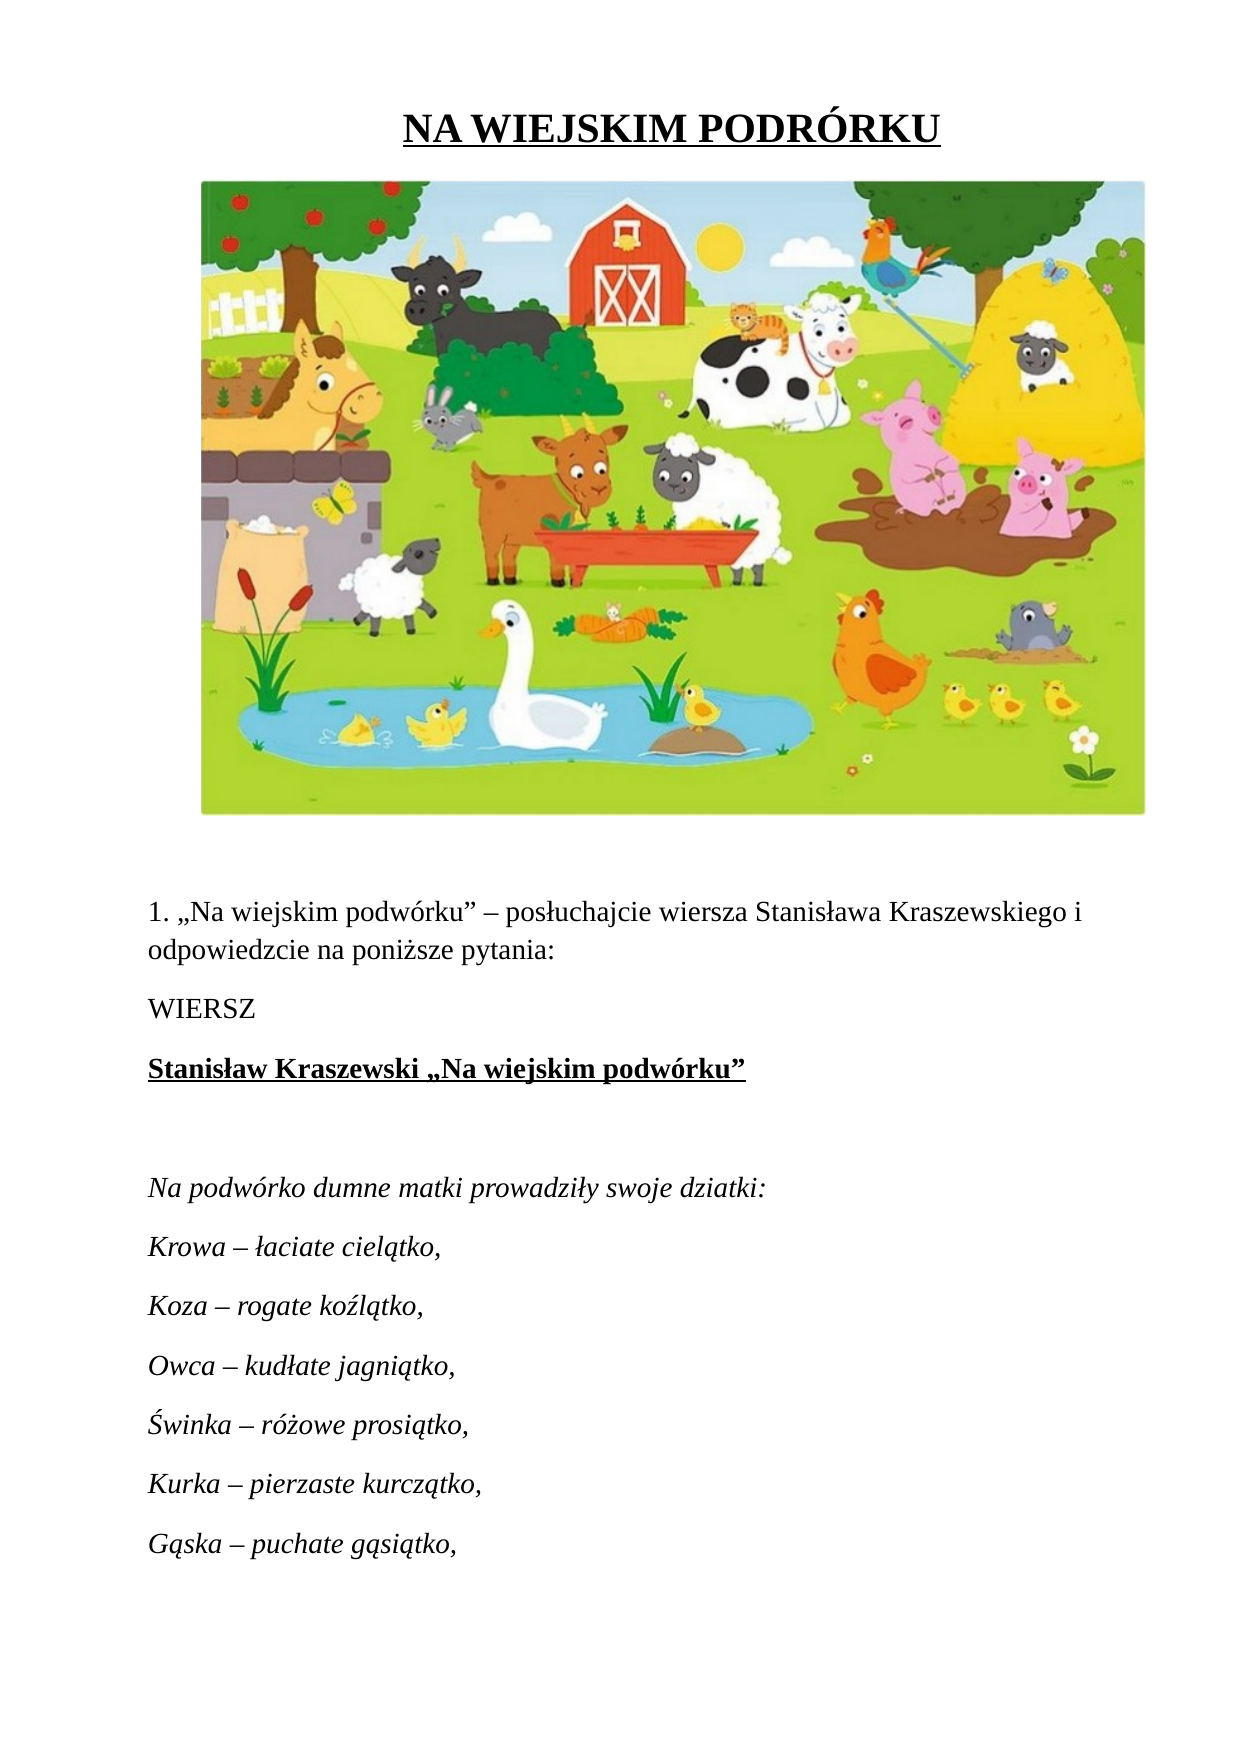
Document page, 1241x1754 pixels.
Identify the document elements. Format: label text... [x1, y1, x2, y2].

text Stanisław Kraszewski „Na wiejskim podwórku” [148, 1051, 1196, 1084]
picture [201, 179, 1146, 816]
text NA WIEJSKIM PODRÓRKU [148, 103, 1196, 151]
text Krowa – łaciate cielątko, [148, 1229, 1196, 1263]
text Świnka – różowe prosiątko, [148, 1407, 1196, 1441]
text Owca – kudłate jagniątko, [148, 1348, 1196, 1381]
text Gąska – puchate gąsiątko, [148, 1526, 1196, 1559]
text Koza – rogate koźlątko, [148, 1288, 1196, 1322]
text WIERSZ [148, 992, 1196, 1025]
text Na podwórko dumne matki prowadziły swoje dziatki: [148, 1170, 1196, 1203]
text 1. „Na wiejskim podwórku” – posłuchajcie wiersza Stanisława Kraszewskiego i odpowiedzcie na poniższe pytania: [148, 894, 1196, 966]
text Kurka – pierzaste kurczątko, [148, 1467, 1196, 1500]
